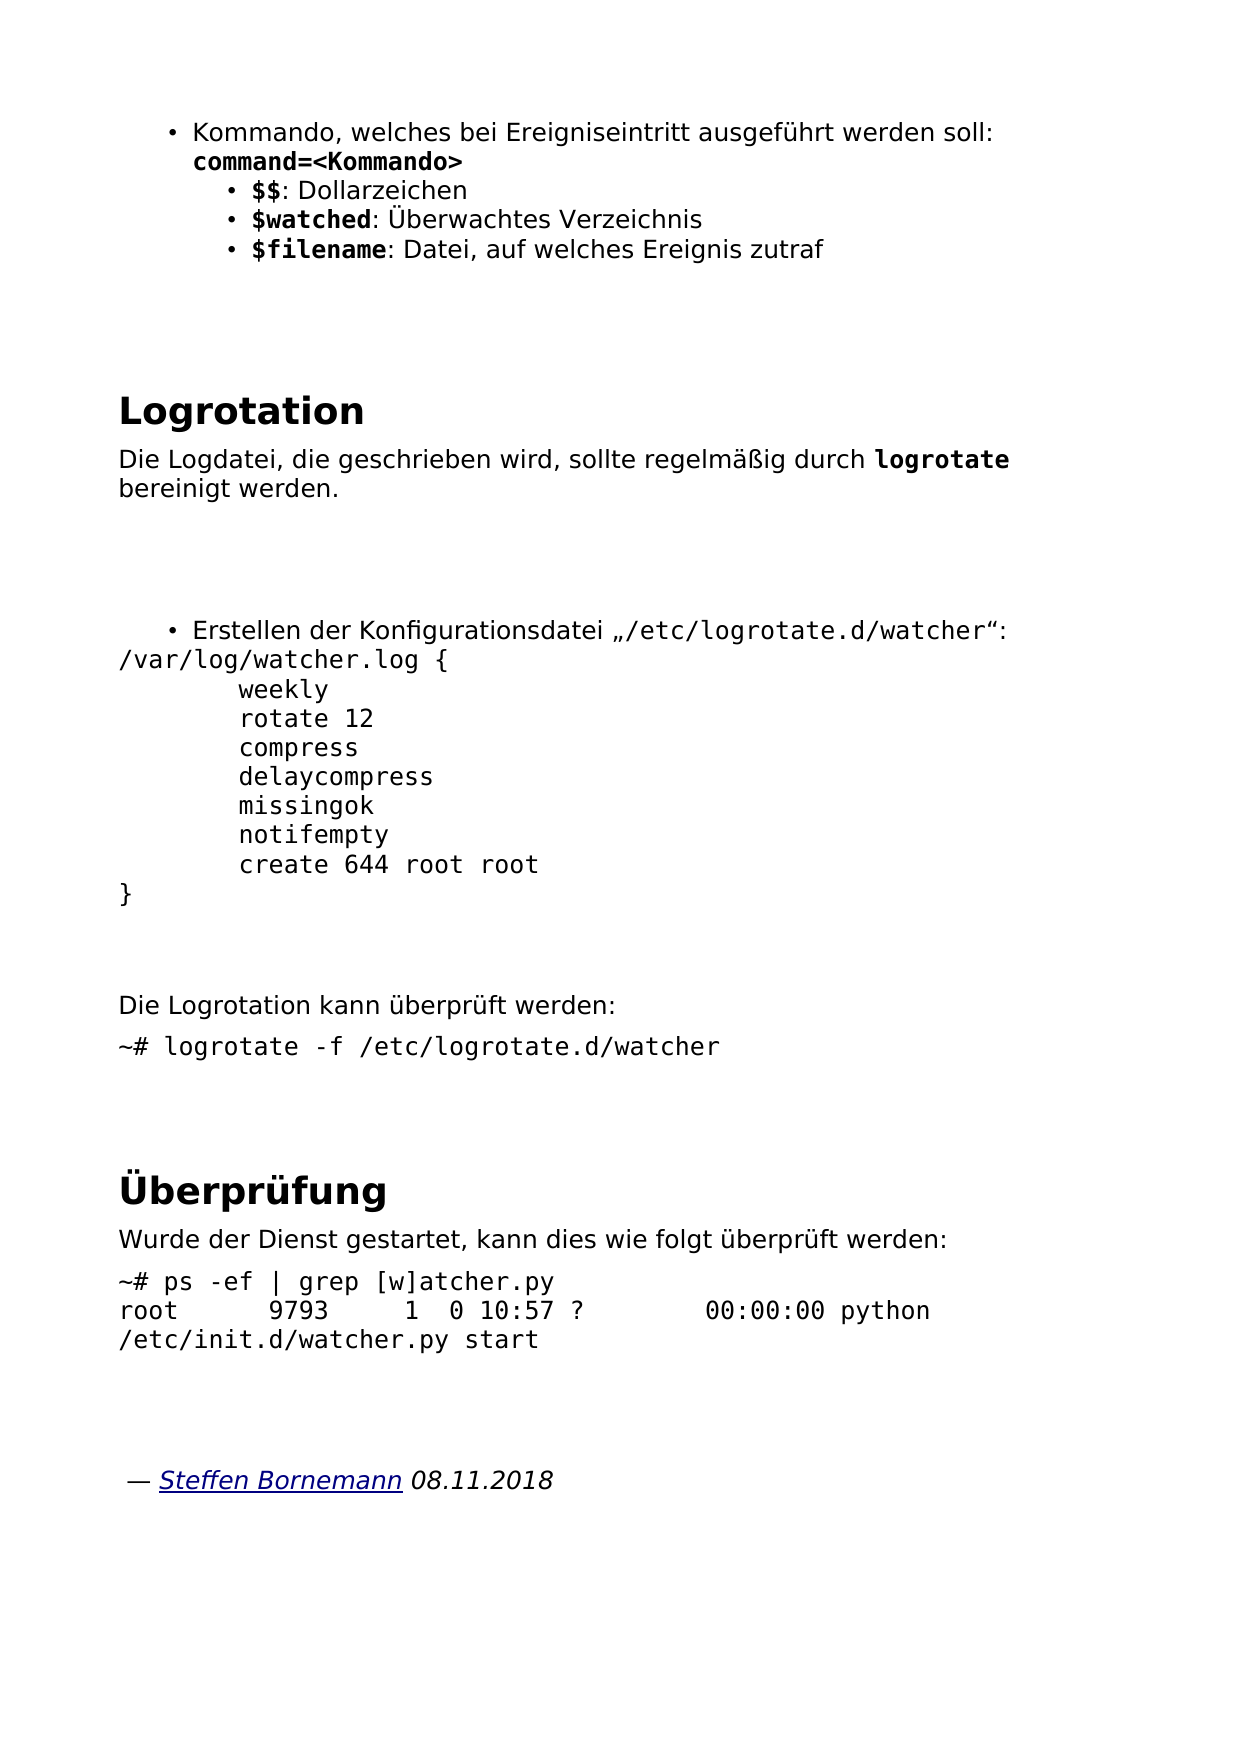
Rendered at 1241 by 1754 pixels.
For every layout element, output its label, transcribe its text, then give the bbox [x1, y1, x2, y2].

list $filename: Datei, auf welches Ereignis zutraf [236, 235, 1122, 264]
subtitle Überprüfung [118, 1169, 1122, 1213]
text Die Logrotation kann überprüft werden: [118, 991, 1122, 1020]
text — Steffen Bornemann 08.11.2018 [118, 1437, 1122, 1525]
list $$: Dollarzeichen [236, 176, 1122, 206]
subtitle Logrotation [118, 389, 1122, 433]
text Die Logdatei, die geschrieben wird, sollte regelmäßig durch logrotate bereinigt werden. [118, 445, 1122, 504]
text ~# logrotate -f /etc/logrotate.d/watcher [118, 1032, 1122, 1062]
list $watched: Überwachtes Verzeichnis [236, 206, 1122, 235]
text Wurde der Dienst gestartet, kann dies wie folgt überprüft werden: [118, 1225, 1122, 1254]
list Kommando, welches bei Ereigniseintritt ausgeführt werden soll: command=<Kommando> [177, 118, 1122, 176]
text ~# ps -ef | grep [w]atcher.py root 9793 1 0 10:57 ? 00:00:00 python /etc/init.d/watcher.py start [118, 1267, 1122, 1354]
list Erstellen der Konfigurationsdatei „/etc/logrotate.d/watcher“: [177, 617, 1122, 646]
text /var/log/watcher.log { weekly rotate 12 compress delaycompress missingok notifempty create 644 root root } [118, 646, 1122, 908]
